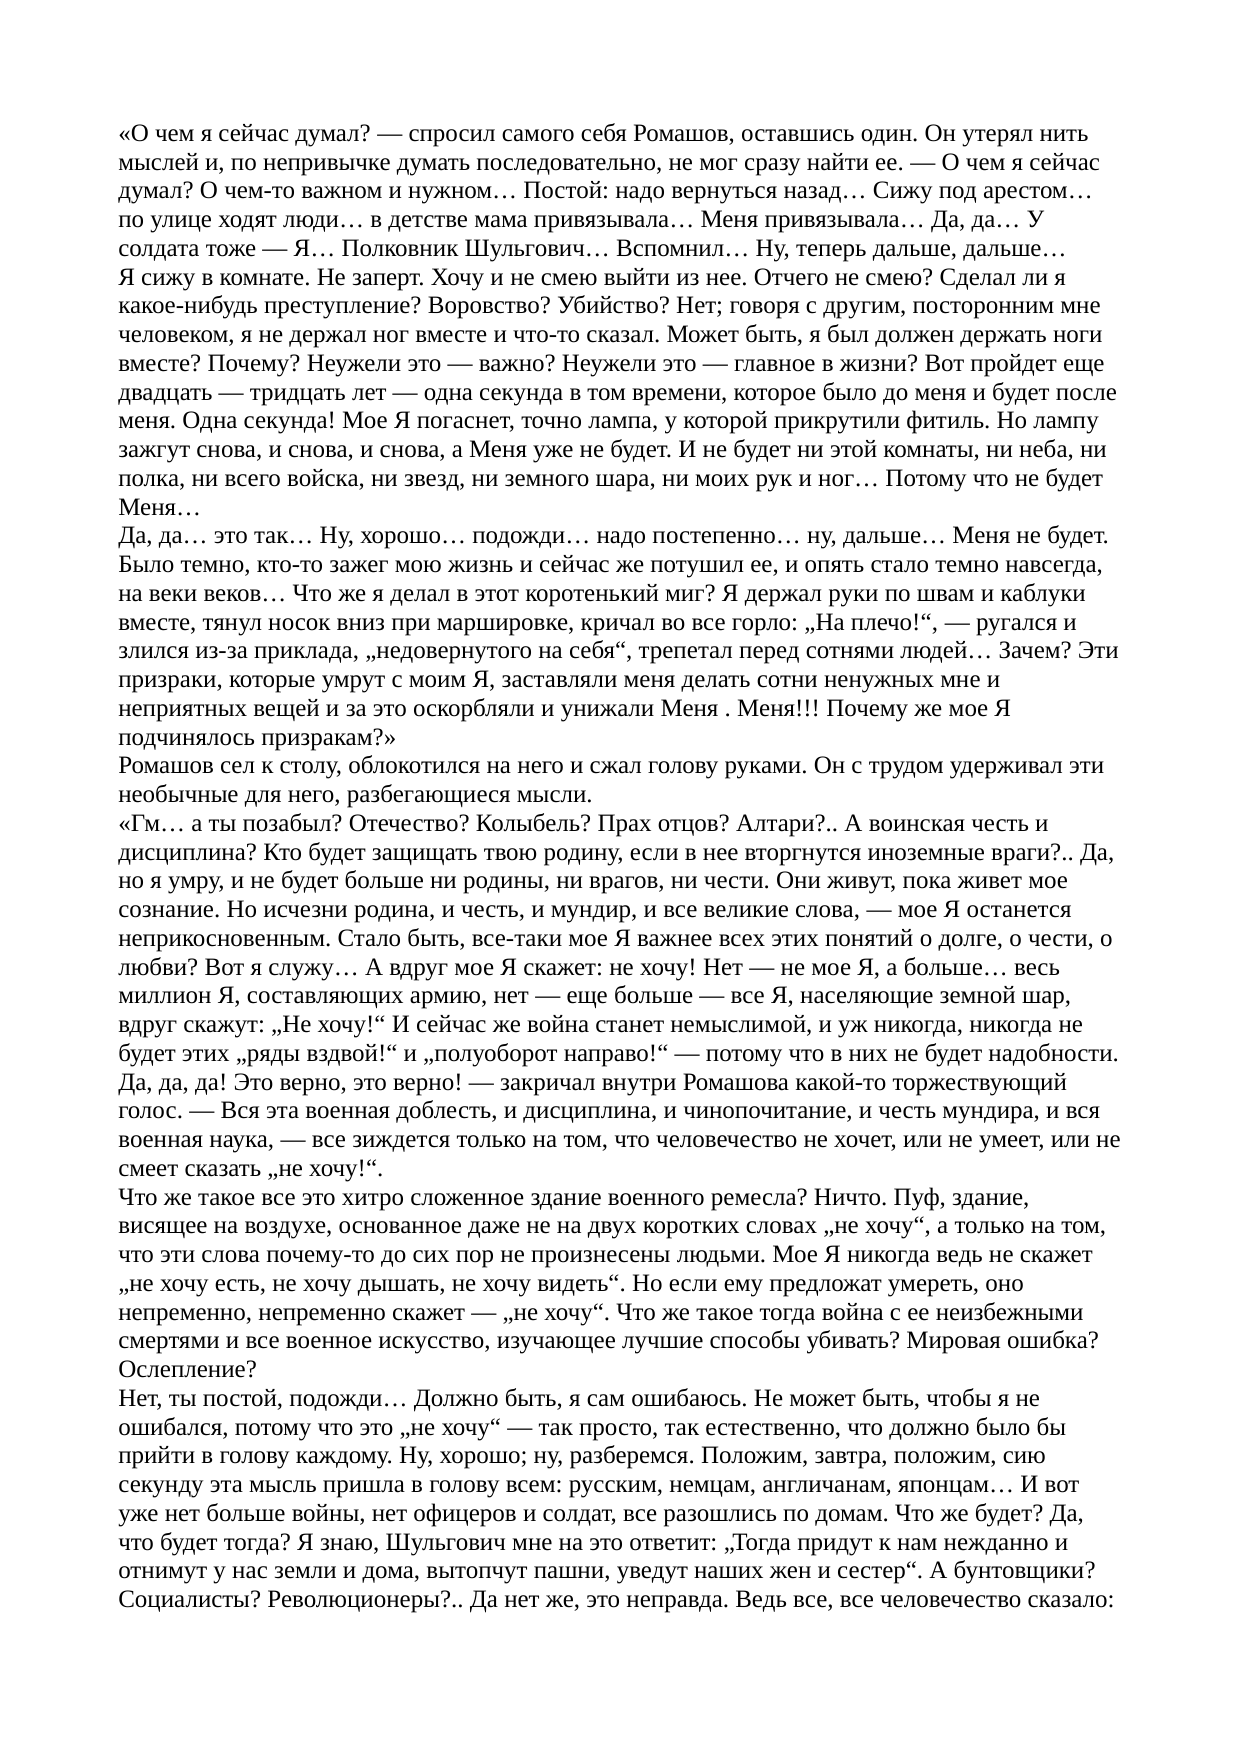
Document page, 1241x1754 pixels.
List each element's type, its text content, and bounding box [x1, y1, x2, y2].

text Что же такое все это хитро сложенное здание военного ремесла? Ничто. Пуф, здание, висящее на воздухе, основанное даже не на двух коротких словах „не хочу“, а только на том, что эти слова почему-то до сих пор не произнесены людьми. Мое Я никогда ведь не скажет „не хочу есть, не хочу дышать, не хочу видеть“. Но если ему предложат умереть, оно непременно, непременно скажет — „не хочу“. Что же такое тогда война с ее неизбежными смертями и все военное искусство, изучающее лучшие способы убивать? Мировая ошибка? Ослепление? [118, 1182, 1122, 1383]
text «О чем я сейчас думал? — спросил самого себя Ромашов, оставшись один. Он утерял нить мыслей и, по непривычке думать последовательно, не мог сразу найти ее. — О чем я сейчас думал? О чем-то важном и нужном… Постой: надо вернуться назад… Сижу под арестом… по улице ходят люди… в детстве мама привязывала… Меня привязывала… Да, да… У солдата тоже — Я… Полковник Шульгович… Вспомнил… Ну, теперь дальше, дальше… [118, 118, 1122, 262]
text Я сижу в комнате. Не заперт. Хочу и не смею выйти из нее. Отчего не смею? Сделал ли я какое-нибудь преступление? Воровство? Убийство? Нет; говоря с другим, посторонним мне человеком, я не держал ног вместе и что-то сказал. Может быть, я был должен держать ноги вместе? Почему? Неужели это — важно? Неужели это — главное в жизни? Вот пройдет еще двадцать — тридцать лет — одна секунда в том времени, которое было до меня и будет после меня. Одна секунда! Мое Я погаснет, точно лампа, у которой прикрутили фитиль. Но лампу зажгут снова, и снова, и снова, а Меня уже не будет. И не будет ни этой комнаты, ни неба, ни полка, ни всего войска, ни звезд, ни земного шара, ни моих рук и ног… Потому что не будет Меня… [118, 262, 1122, 521]
text Да, да… это так… Ну, хорошо… подожди… надо постепенно… ну, дальше… Меня не будет. Было темно, кто-то зажег мою жизнь и сейчас же потушил ее, и опять стало темно навсегда, на веки веков… Что же я делал в этот коротенький миг? Я держал руки по швам и каблуки вместе, тянул носок вниз при маршировке, кричал во все горло: „На плечо!“, — ругался и злился из-за приклада, „недовернутого на себя“, трепетал перед сотнями людей… Зачем? Эти призраки, которые умрут с моим Я, заставляли меня делать сотни ненужных мне и неприятных вещей и за это оскорбляли и унижали Меня . Меня!!! Почему же мое Я подчинялось призракам?» [118, 521, 1122, 751]
text Нет, ты постой, подожди… Должно быть, я сам ошибаюсь. Не может быть, чтобы я не ошибался, потому что это „не хочу“ — так просто, так естественно, что должно было бы прийти в голову каждому. Ну, хорошо; ну, разберемся. Положим, завтра, положим, сию секунду эта мысль пришла в голову всем: русским, немцам, англичанам, японцам… И вот уже нет больше войны, нет офицеров и солдат, все разошлись по домам. Что же будет? Да, что будет тогда? Я знаю, Шульгович мне на это ответит: „Тогда придут к нам нежданно и отнимут у нас земли и дома, вытопчут пашни, уведут наших жен и сестер“. А бунтовщики? Социалисты? Революционеры?.. Да нет же, это неправда. Ведь все, все человечество сказало: [118, 1383, 1122, 1613]
text Ромашов сел к столу, облокотился на него и сжал голову руками. Он с трудом удерживал эти необычные для него, разбегающиеся мысли. [118, 751, 1122, 808]
text «Гм… а ты позабыл? Отечество? Колыбель? Прах отцов? Алтари?.. А воинская честь и дисциплина? Кто будет защищать твою родину, если в нее вторгнутся иноземные враги?.. Да, но я умру, и не будет больше ни родины, ни врагов, ни чести. Они живут, пока живет мое сознание. Но исчезни родина, и честь, и мундир, и все великие слова, — мое Я останется неприкосновенным. Стало быть, все-таки мое Я важнее всех этих понятий о долге, о чести, о любви? Вот я служу… А вдруг мое Я скажет: не хочу! Нет — не мое Я, а больше… весь миллион Я, составляющих армию, нет — еще больше — все Я, населяющие земной шар, вдруг скажут: „Не хочу!“ И сейчас же война станет немыслимой, и уж никогда, никогда не будет этих „ряды вздвой!“ и „полуоборот направо!“ — потому что в них не будет надобности. Да, да, да! Это верно, это верно! — закричал внутри Ромашова какой-то торжествующий голос. — Вся эта военная доблесть, и дисциплина, и чинопочитание, и честь мундира, и вся военная наука, — все зиждется только на том, что человечество не хочет, или не умеет, или не смеет сказать „не хочу!“. [118, 808, 1122, 1182]
